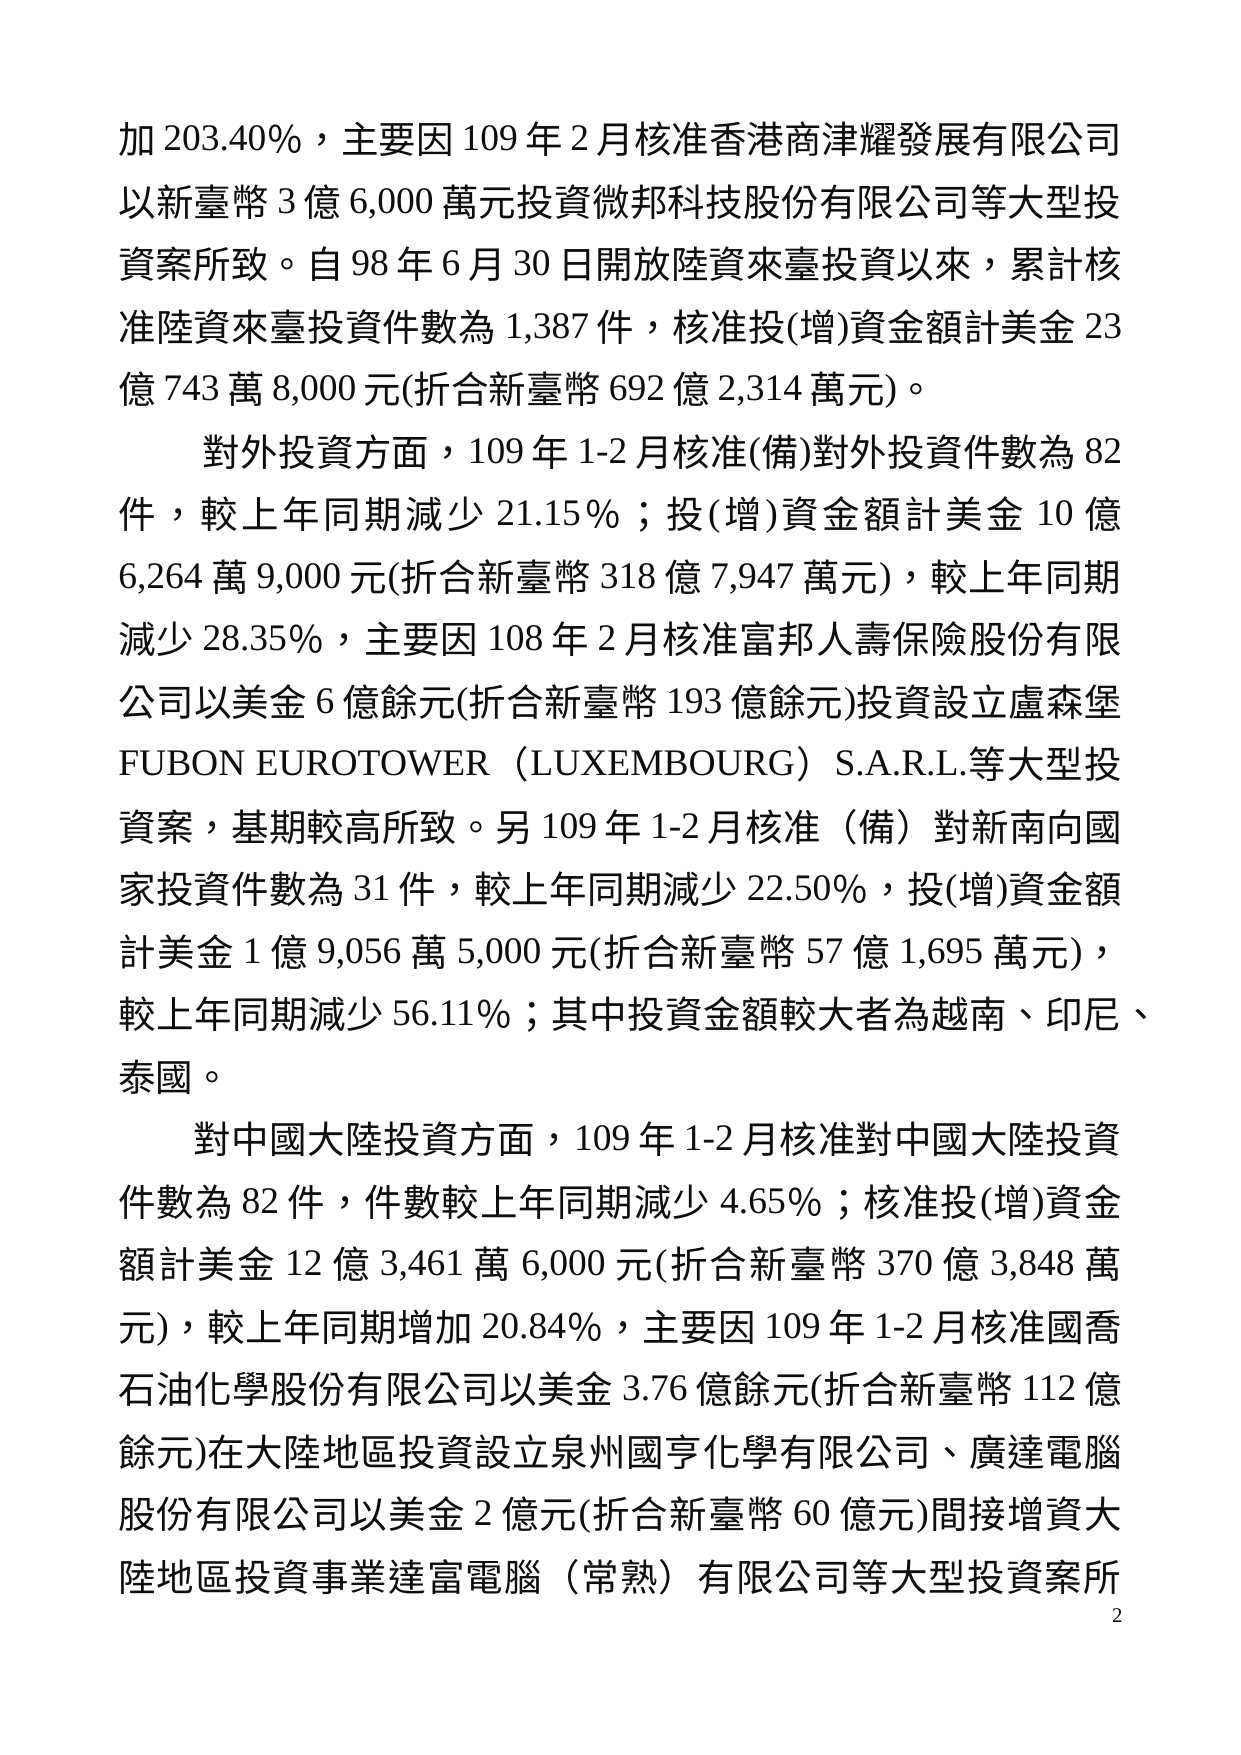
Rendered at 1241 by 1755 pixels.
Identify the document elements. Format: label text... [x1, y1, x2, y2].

text 對中國大陸投資方面，109年1-2月核准對中國大陸投資件數為82件，件數較上年同期減少4.65％；核准投(增)資金額計美金12億3,461萬6,000元(折合新臺幣370億3,848萬元)，較上年同期增加20.84％，主要因109年1-2月核准國喬石油化學股份有限公司以美金3.76億餘元(折合新臺幣112億餘元)在大陸地區投資設立泉州國亨化學有限公司、廣達電腦股份有限公司以美金2億元(折合新臺幣60億元)間接增資大陸地區投資事業達富電腦（常熟）有限公司等大型投資案所 [118, 1096, 1122, 1596]
text 加203.40％，主要因109年2月核准香港商津耀發展有限公司以新臺幣3億6,000萬元投資微邦科技股份有限公司等大型投資案所致。自98年6月30日開放陸資來臺投資以來，累計核准陸資來臺投資件數為1,387件，核准投(增)資金額計美金23億743萬8,000元(折合新臺幣692億2,314萬元)。 [118, 96, 1122, 408]
text 對外投資方面，109年1-2月核准(備)對外投資件數為82件，較上年同期減少21.15％；投(增)資金額計美金10億6,264萬9,000元(折合新臺幣318億7,947萬元)，較上年同期減少28.35％，主要因108年2月核准富邦人壽保險股份有限公司以美金6億餘元(折合新臺幣193億餘元)投資設立盧森堡FUBON EUROTOWER（LUXEMBOURG）S.A.R.L.等大型投資案，基期較高所致。另109年1-2月核准（備）對新南向國家投資件數為31件，較上年同期減少22.50％，投(增)資金額計美金1億9,056萬5,000元(折合新臺幣57億1,695萬元)，較上年同期減少56.11％；其中投資金額較大者為越南、印尼、泰國。 [118, 408, 1122, 1096]
